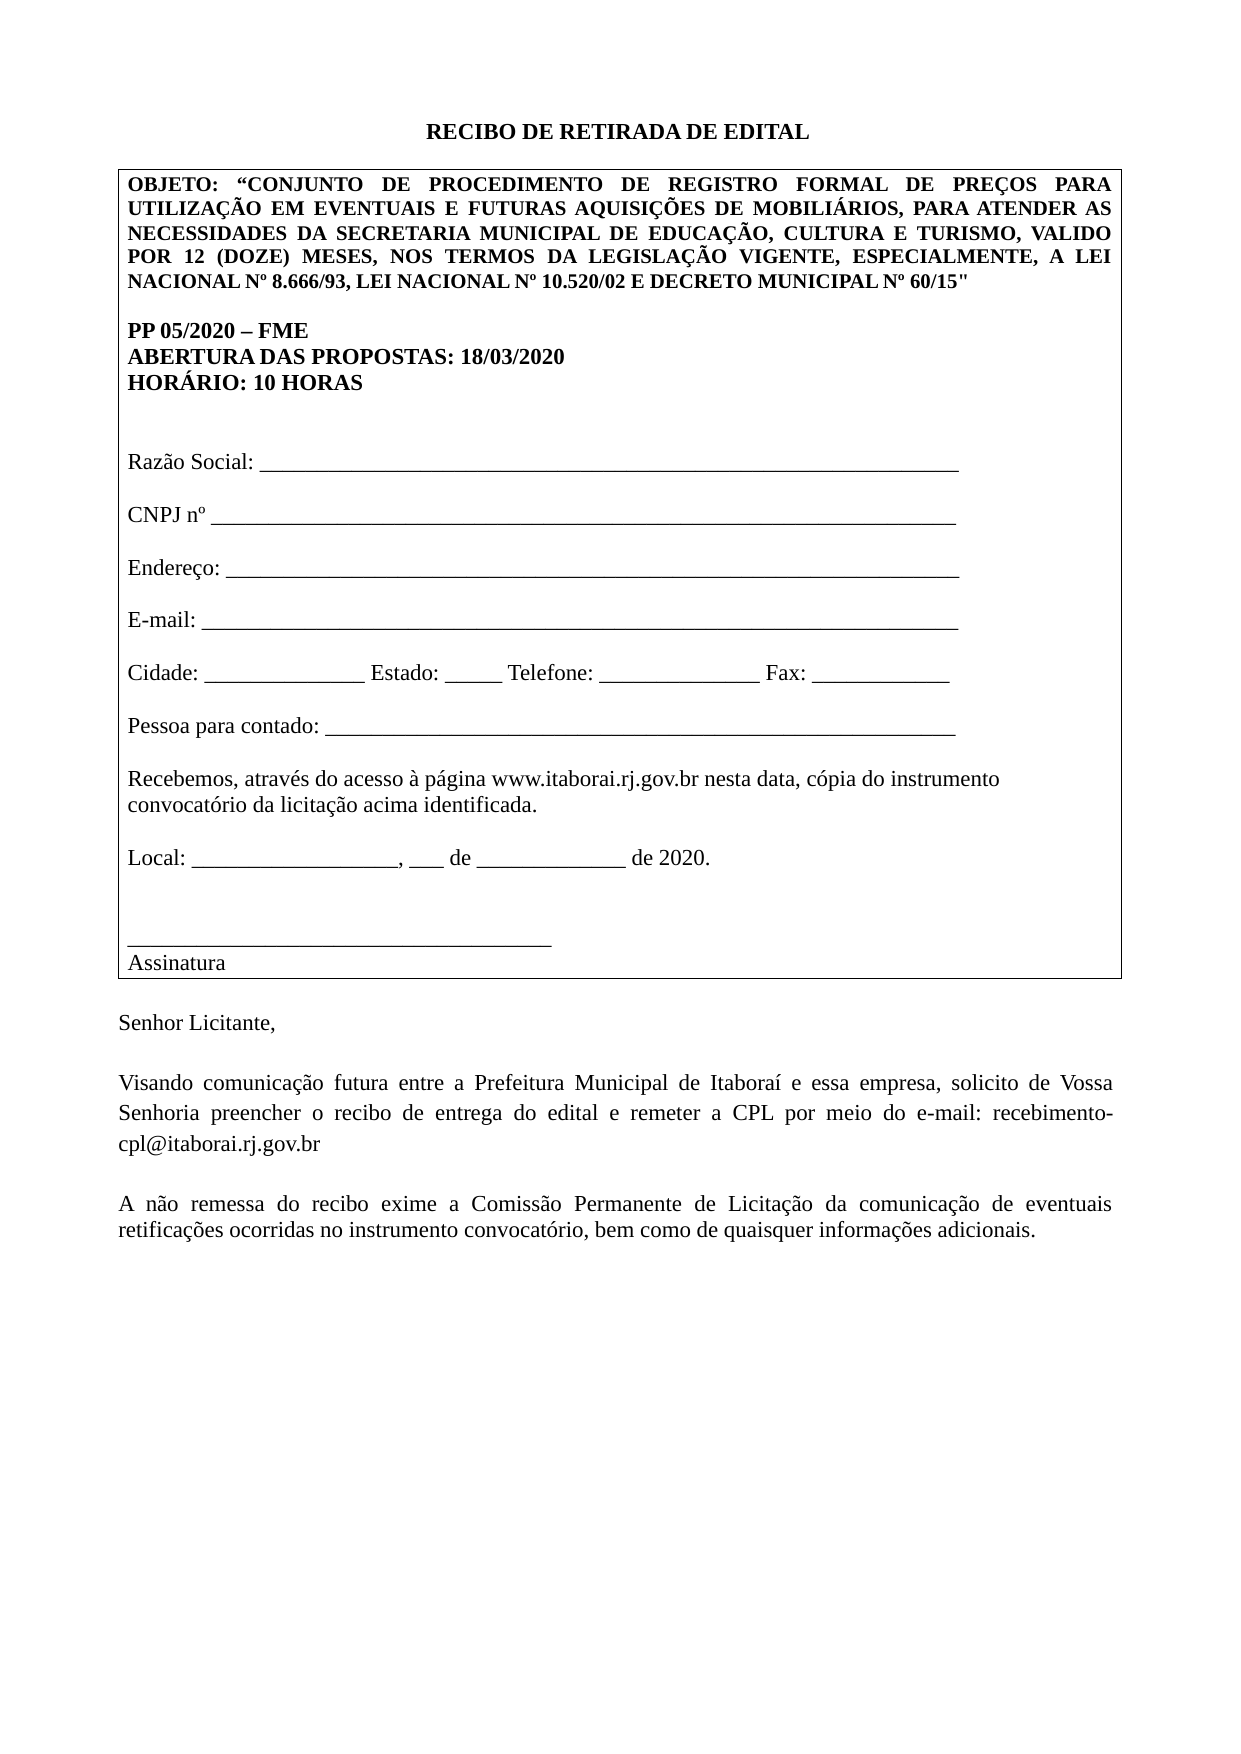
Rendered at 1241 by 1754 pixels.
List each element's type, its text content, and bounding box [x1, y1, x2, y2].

text Razão Social: _____________________________________________________________ [119, 445, 1121, 475]
text PP 05/2020 – FME [119, 313, 1121, 340]
text RECIBO DE RETIRADA DE EDITAL [118, 118, 1122, 144]
text E-mail: __________________________________________________________________ [119, 603, 1121, 633]
text Assinatura [119, 946, 1121, 978]
text HORÁRIO: 10 HORAS [119, 366, 1121, 396]
text Pessoa para contado: _______________________________________________________ [119, 709, 1121, 738]
text _____________________________________ [119, 920, 1121, 946]
text Local: __________________, ___ de _____________ de 2020. [119, 841, 1121, 870]
text Senhor Licitante, [118, 1009, 1115, 1035]
text ABERTURA DAS PROPOSTAS: 18/03/2020 [119, 340, 1121, 366]
text A não remessa do recibo exime a Comissão Permanente de Licitação da comunicação de eventuais retificações ocorridas no instrumento convocatório, bem como de quaisquer informações adicionais. [118, 1190, 1115, 1243]
text OBJETO: “CONJUNTO DE PROCEDIMENTO DE REGISTRO FORMAL DE PREÇOS PARA UTILIZAÇÃO EM EVENTUAIS E FUTURAS AQUISIÇÕES DE MOBILIÁRIOS, PARA ATENDER AS NECESSIDADES DA SECRETARIA MUNICIPAL DE EDUCAÇÃO, CULTURA E TURISMO, VALIDO POR 12 (DOZE) MESES, NOS TERMOS DA LEGISLAÇÃO VIGENTE, ESPECIALMENTE, A LEI NACIONAL Nº 8.666/93, LEI NACIONAL Nº 10.520/02 E DECRETO MUNICIPAL Nº 60/15" [119, 170, 1121, 293]
text Visando comunicação futura entre a Prefeitura Municipal de Itaboraí e essa empresa, solicito de Vossa Senhoria preencher o recibo de entrega do edital e remeter a CPL por meio do e-mail: recebimento-cpl@itaborai.rj.gov.br [118, 1069, 1115, 1156]
text Recebemos, através do acesso à página www.itaborai.rj.gov.br nesta data, cópia do instrumento convocatório da licitação acima identificada. [119, 762, 1121, 817]
text Endereço: ________________________________________________________________ [119, 551, 1121, 580]
text CNPJ nº _________________________________________________________________ [119, 498, 1121, 527]
text Cidade: ______________ Estado: _____ Telefone: ______________ Fax: ____________ [119, 656, 1121, 686]
